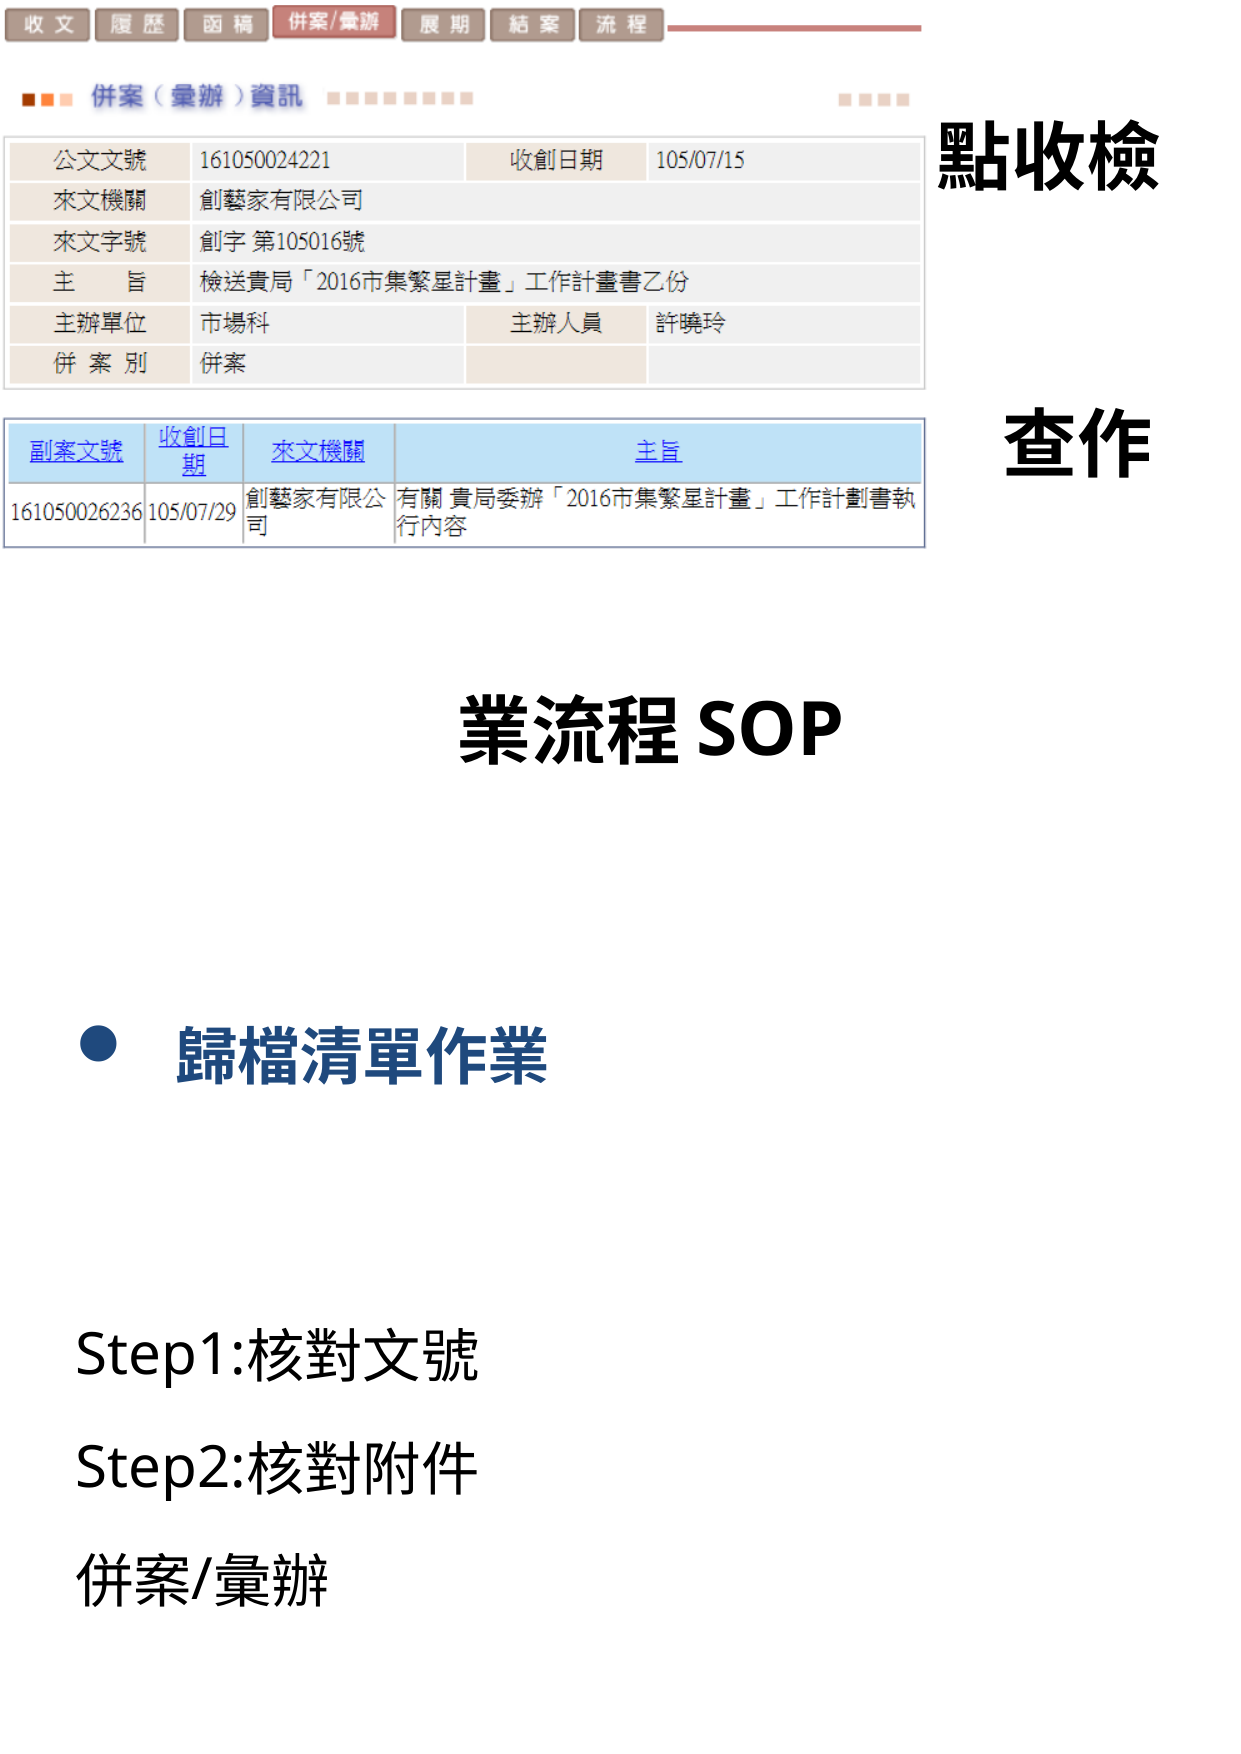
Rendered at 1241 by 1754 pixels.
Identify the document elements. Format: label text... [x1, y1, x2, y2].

text Step1:核對文號 [75, 1289, 1165, 1402]
subtitle 歸檔清單作業 [75, 989, 1165, 1102]
picture [0, 0, 933, 554]
text Step2:核對附件 [75, 1402, 1165, 1514]
text 併案/彙辦 [75, 1514, 1165, 1627]
subtitle 點收檢查作業流程SOP [75, 89, 1165, 776]
